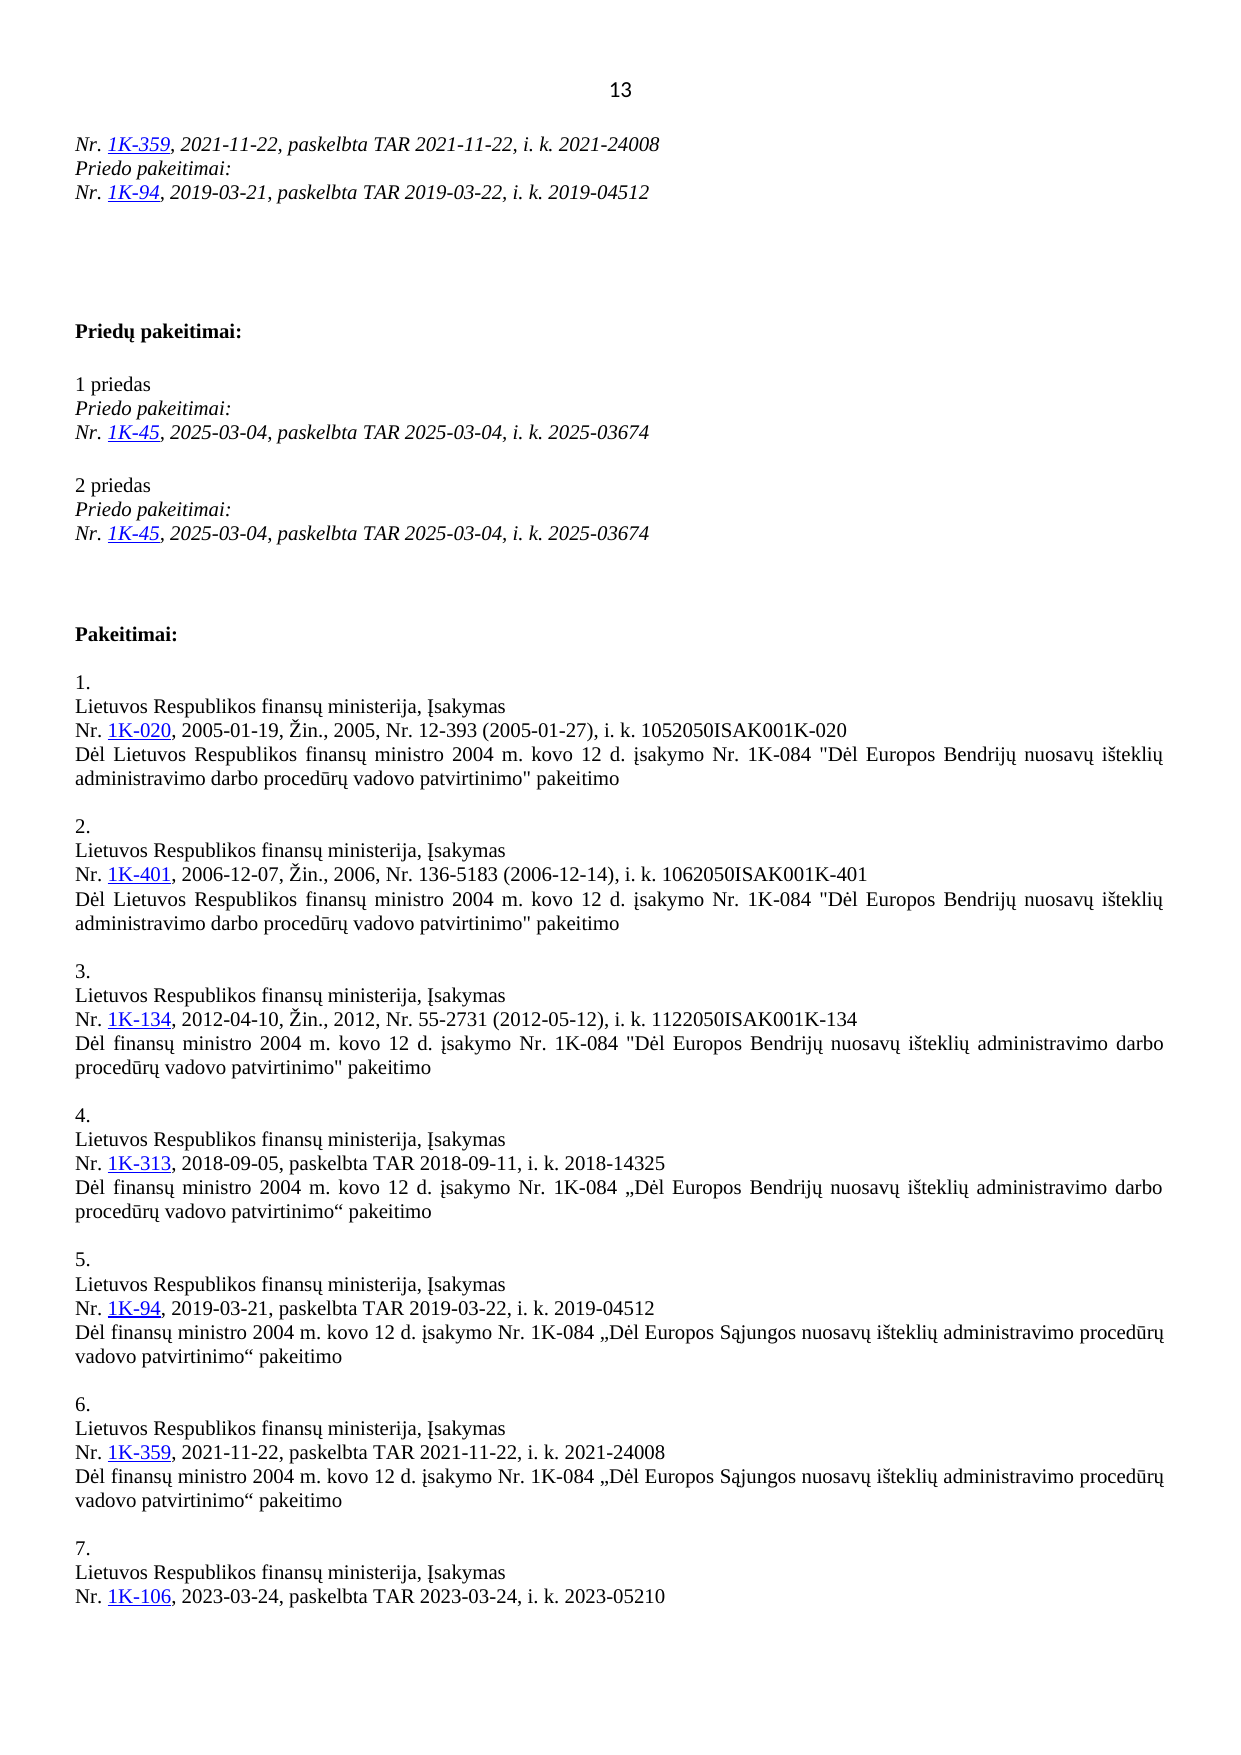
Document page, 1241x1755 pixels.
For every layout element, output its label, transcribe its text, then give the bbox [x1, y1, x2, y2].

text Nr. 1K-106, 2023-03-24, paskelbta TAR 2023-03-24, i. k. 2023-05210 [75, 1584, 1165, 1608]
text Nr. 1K-45, 2025-03-04, paskelbta TAR 2025-03-04, i. k. 2025-03674 [75, 420, 1165, 444]
text 4. [75, 1103, 1165, 1127]
text Lietuvos Respublikos finansų ministerija, Įsakymas [75, 1127, 1165, 1151]
text Lietuvos Respublikos finansų ministerija, Įsakymas [75, 1271, 1165, 1296]
text 5. [75, 1247, 1165, 1271]
text Dėl finansų ministro 2004 m. kovo 12 d. įsakymo Nr. 1K-084 "Dėl Europos Bendrijų nuosavų išteklių administravimo darbo procedūrų vadovo patvirtinimo" pakeitimo [75, 1031, 1165, 1079]
text Lietuvos Respublikos finansų ministerija, Įsakymas [75, 694, 1165, 718]
text Dėl Lietuvos Respublikos finansų ministro 2004 m. kovo 12 d. įsakymo Nr. 1K-084 "Dėl Europos Bendrijų nuosavų išteklių administravimo darbo procedūrų vadovo patvirtinimo" pakeitimo [75, 742, 1165, 790]
text 1. [75, 670, 1165, 694]
text Lietuvos Respublikos finansų ministerija, Įsakymas [75, 1560, 1165, 1584]
text Lietuvos Respublikos finansų ministerija, Įsakymas [75, 983, 1165, 1007]
text Dėl finansų ministro 2004 m. kovo 12 d. įsakymo Nr. 1K-084 „Dėl Europos Bendrijų nuosavų išteklių administravimo darbo procedūrų vadovo patvirtinimo“ pakeitimo [75, 1175, 1165, 1223]
text Nr. 1K-94, 2019-03-21, paskelbta TAR 2019-03-22, i. k. 2019-04512 [75, 180, 1165, 204]
text Nr. 1K-313, 2018-09-05, paskelbta TAR 2018-09-11, i. k. 2018-14325 [75, 1151, 1165, 1175]
text Priedo pakeitimai: [75, 156, 1165, 180]
text Lietuvos Respublikos finansų ministerija, Įsakymas [75, 1416, 1165, 1440]
text Nr. 1K-94, 2019-03-21, paskelbta TAR 2019-03-22, i. k. 2019-04512 [75, 1296, 1165, 1319]
text Pakeitimai: [75, 622, 1165, 646]
text Nr. 1K-359, 2021-11-22, paskelbta TAR 2021-11-22, i. k. 2021-24008 [75, 1440, 1165, 1464]
text Priedų pakeitimai: [75, 319, 1165, 343]
text 7. [75, 1536, 1165, 1560]
text Nr. 1K-401, 2006-12-07, Žin., 2006, Nr. 136-5183 (2006-12-14), i. k. 1062050ISAK001K-401 [75, 862, 1165, 886]
text Nr. 1K-134, 2012-04-10, Žin., 2012, Nr. 55-2731 (2012-05-12), i. k. 1122050ISAK001K-134 [75, 1007, 1165, 1031]
text 6. [75, 1392, 1165, 1416]
text 3. [75, 959, 1165, 983]
text 1 priedas [75, 372, 1165, 396]
text Priedo pakeitimai: [75, 396, 1165, 420]
text 2 priedas [75, 473, 1165, 497]
text Dėl finansų ministro 2004 m. kovo 12 d. įsakymo Nr. 1K-084 „Dėl Europos Sąjungos nuosavų išteklių administravimo procedūrų vadovo patvirtinimo“ pakeitimo [75, 1319, 1165, 1368]
text Priedo pakeitimai: [75, 497, 1165, 521]
text Nr. 1K-020, 2005-01-19, Žin., 2005, Nr. 12-393 (2005-01-27), i. k. 1052050ISAK001K-020 [75, 718, 1165, 742]
text Nr. 1K-45, 2025-03-04, paskelbta TAR 2025-03-04, i. k. 2025-03674 [75, 521, 1165, 545]
text Dėl finansų ministro 2004 m. kovo 12 d. įsakymo Nr. 1K-084 „Dėl Europos Sąjungos nuosavų išteklių administravimo procedūrų vadovo patvirtinimo“ pakeitimo [75, 1464, 1165, 1512]
text 2. [75, 814, 1165, 838]
text Dėl Lietuvos Respublikos finansų ministro 2004 m. kovo 12 d. įsakymo Nr. 1K-084 "Dėl Europos Bendrijų nuosavų išteklių administravimo darbo procedūrų vadovo patvirtinimo" pakeitimo [75, 886, 1165, 934]
text Nr. 1K-359, 2021-11-22, paskelbta TAR 2021-11-22, i. k. 2021-24008 [75, 132, 1165, 156]
text Lietuvos Respublikos finansų ministerija, Įsakymas [75, 838, 1165, 862]
